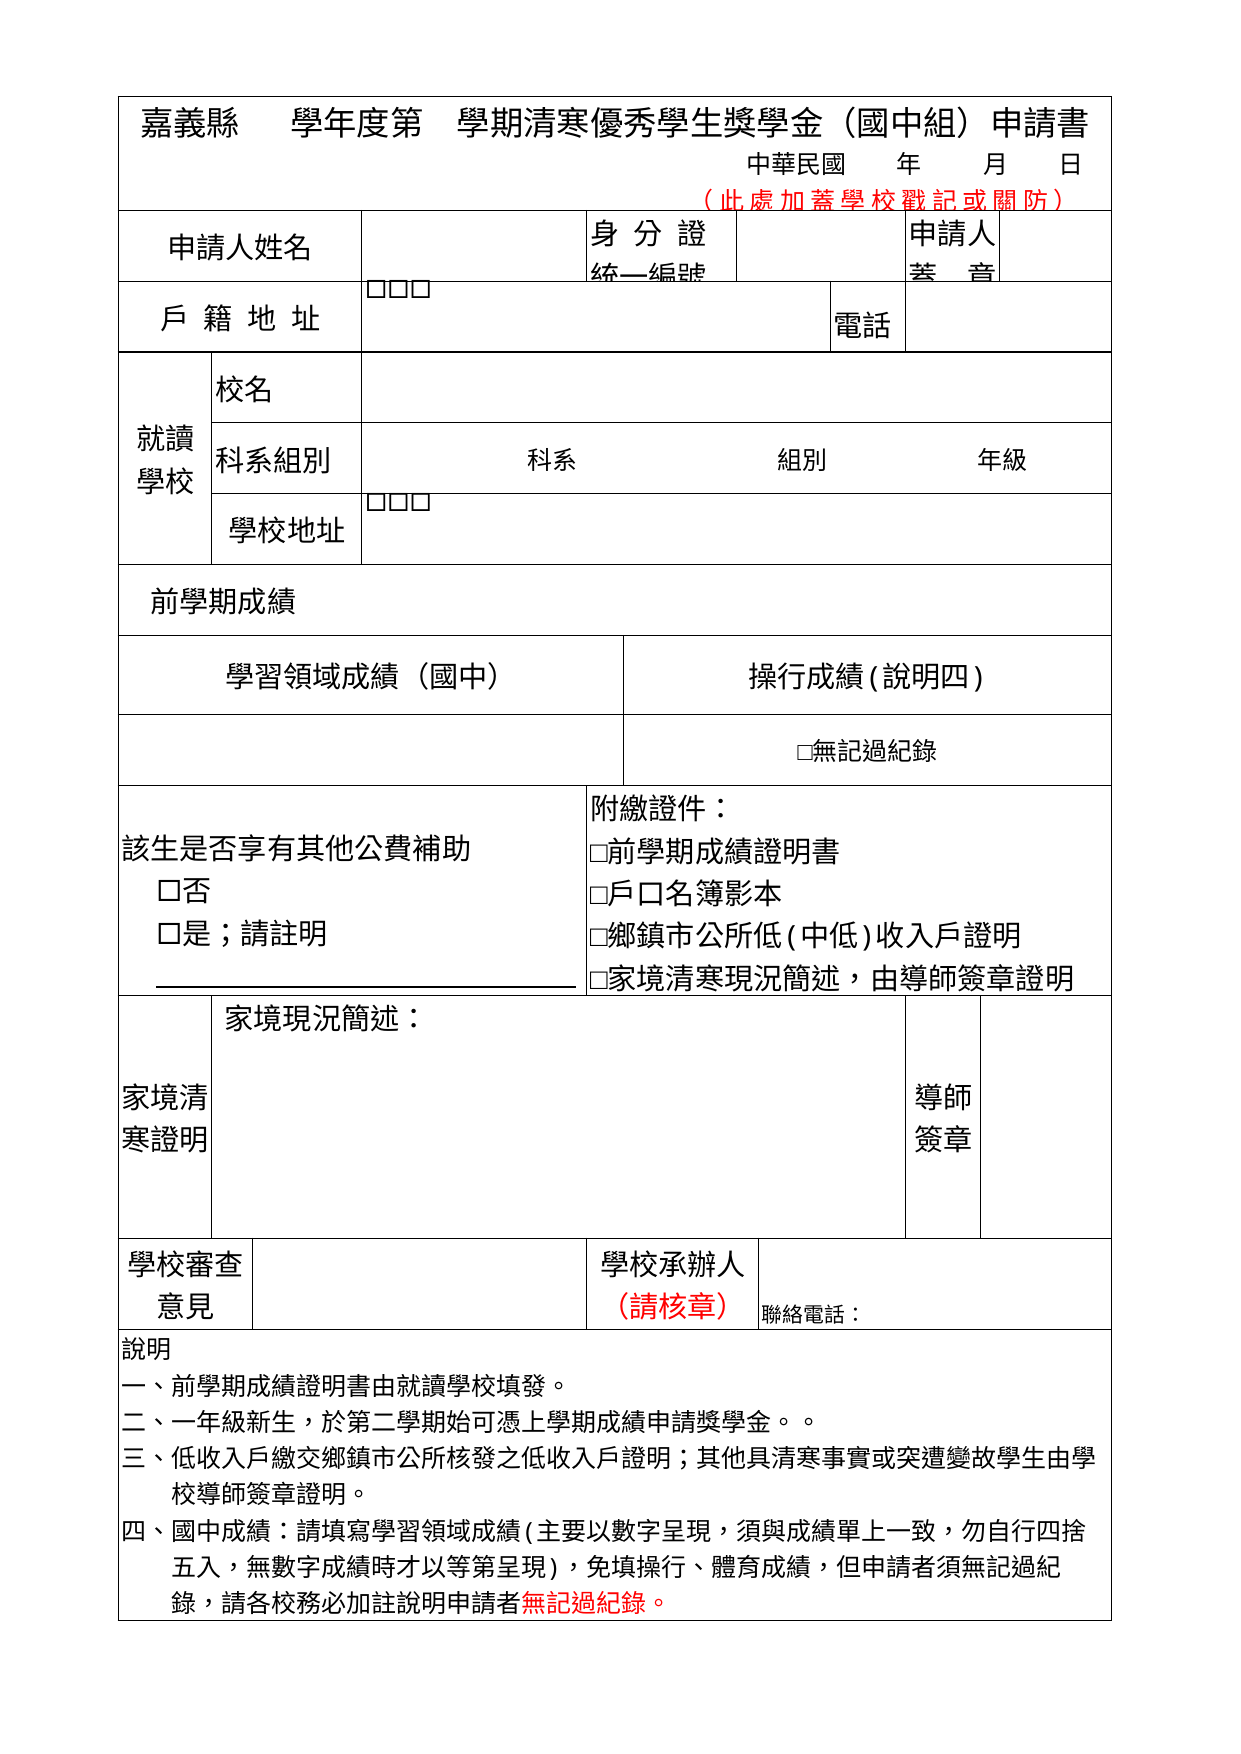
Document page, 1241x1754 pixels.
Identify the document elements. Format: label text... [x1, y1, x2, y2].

table_cell 附繳證件： □前學期成績證明書 □戶口名簿影本 □鄉鎮市公所低(中低)收入戶證明 □家境清寒現況簡述，由導師簽章證明 [587, 786, 1111, 995]
table_cell [362, 353, 1111, 422]
table_cell 說明 一、前學期成績證明書由就讀學校填發。 二、一年級新生，於第二學期始可憑上學期成績申請獎學金。。 三、低收入戶繳交鄉鎮市公所核發之低收入戶證明；其他具清寒事實或突遭變故學生由學校導師簽章證明。 四、國中成績：請填寫學習領域成績(主要以數字呈現，須與成績單上一致，勿自行四捨五入，無數字成績時才以等第呈現)，免填操行、體育成績，但申請者須無記過紀錄，請各校務必加註說明申請者無記過紀錄。 [119, 1330, 1111, 1620]
table_cell 家境現況簡述： [212, 996, 905, 1237]
table_cell [906, 282, 1111, 351]
table_cell [737, 211, 905, 281]
table_header 嘉義縣 學年度第 學期清寒優秀學生獎學金（國中組）申請書 中華民國 年 月 日 （此處加蓋學校戳記或關防） [119, 97, 1111, 210]
table_cell 就讀學校 [119, 353, 211, 564]
table_cell 家境清寒證明 [119, 996, 211, 1237]
table_cell 導師簽章 [906, 996, 980, 1237]
table_cell 科系 組別 年級 [362, 423, 1111, 493]
table_cell [253, 1239, 586, 1329]
table_cell 申請人姓名 [119, 211, 361, 281]
table_cell  [362, 494, 1111, 564]
table_cell [119, 715, 623, 785]
table_cell  [362, 282, 830, 351]
table_cell 身 分 證 統一編號 [587, 211, 736, 281]
table_cell 操行成績(說明四) [624, 636, 1111, 714]
table_cell 學習領域成績（國中） [119, 636, 623, 714]
table_cell 戶 籍 地 址 [119, 282, 361, 351]
table_cell 學校地址 [212, 494, 361, 564]
table_cell 校名 [212, 353, 361, 422]
table_cell 學校審查意見 [119, 1239, 252, 1329]
table_cell 前學期成績 [119, 565, 1111, 635]
table_cell 該生是否享有其他公費補助 否 是；請註明 [119, 786, 586, 995]
table_cell [362, 211, 586, 281]
table_cell □無記過紀錄 [624, 715, 1111, 785]
table_cell 申請人蓋 章 [906, 211, 999, 281]
table_cell [981, 996, 1111, 1237]
table_cell 聯絡電話： [759, 1239, 1111, 1329]
table_cell 科系組別 [212, 423, 361, 493]
table_cell 學校承辦人（請核章） [587, 1239, 758, 1329]
table_cell [1000, 211, 1111, 281]
table_cell 電話 [831, 282, 905, 351]
